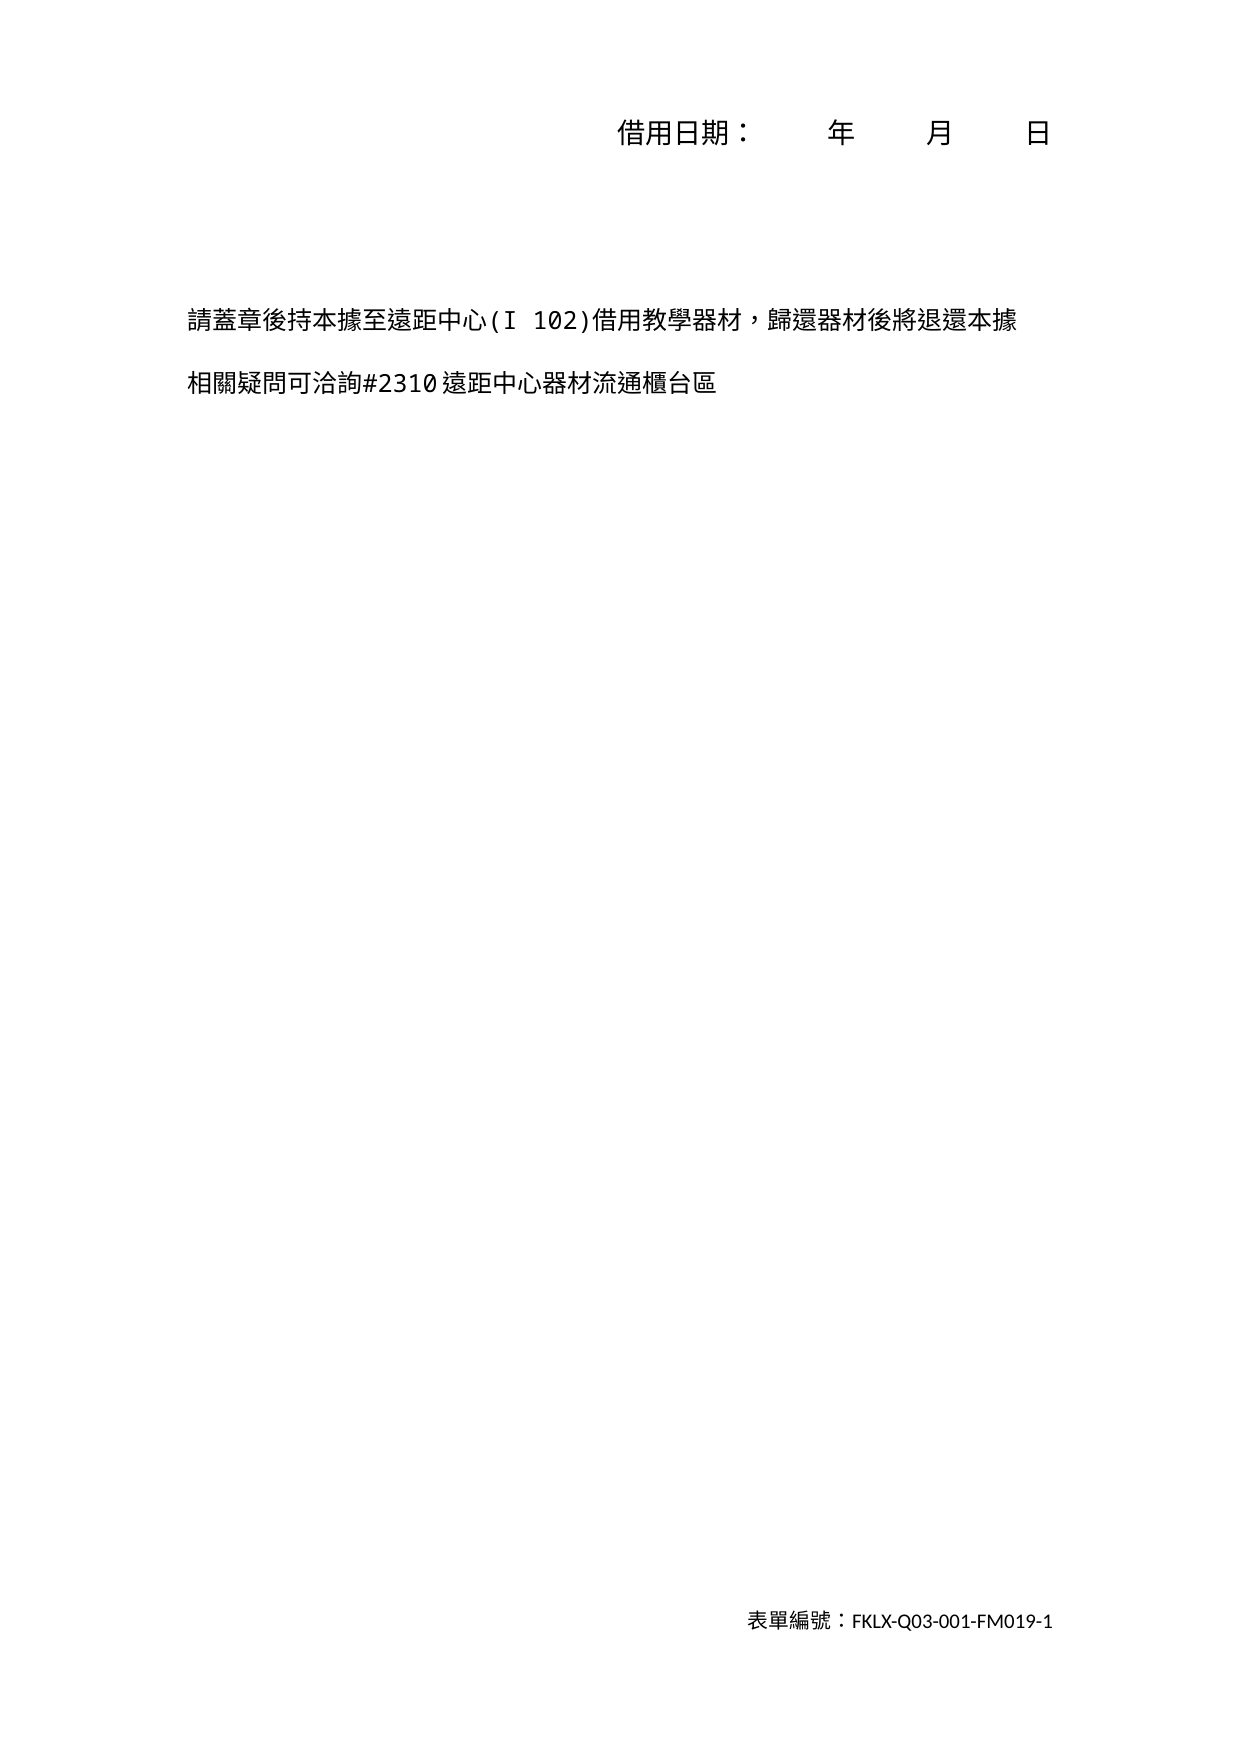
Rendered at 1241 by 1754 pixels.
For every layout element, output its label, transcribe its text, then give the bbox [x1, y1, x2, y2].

text 借用日期： 年 月 日 [187, 89, 1053, 152]
text 相關疑問可洽詢#2310遠距中心器材流通櫃台區 [187, 339, 1053, 402]
text 請蓋章後持本據至遠距中心(I 102)借用教學器材，歸還器材後將退還本據 [187, 277, 1053, 339]
